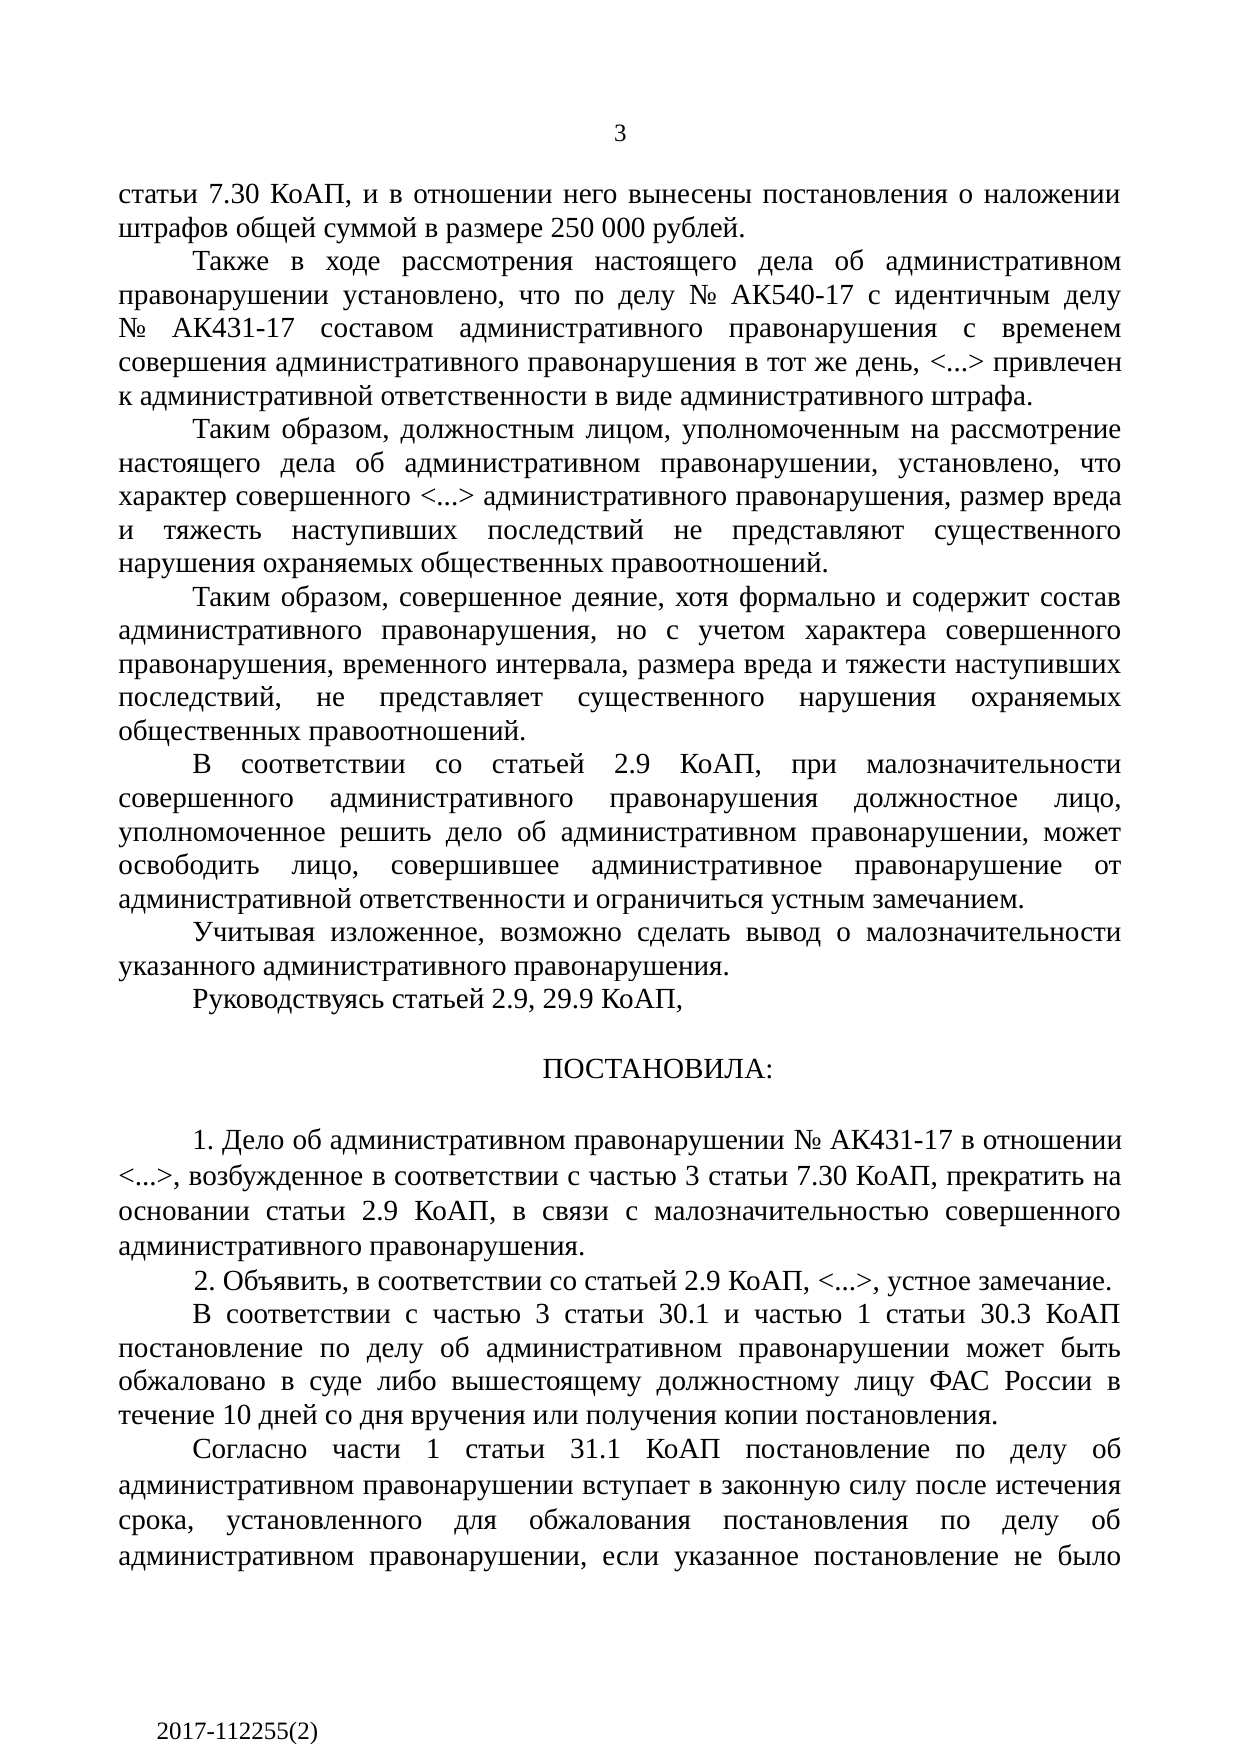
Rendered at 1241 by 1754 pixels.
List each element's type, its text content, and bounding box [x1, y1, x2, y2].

text ПОСТАНОВИЛА: [118, 1050, 1122, 1086]
text Согласно части 1 статьи 31.1 КоАП постановление по делу об административном правонарушении вступает в законную силу после истечения срока, установленного для обжалования постановления по делу об административном правонарушении, если указанное постановление не было [118, 1431, 1122, 1572]
text статьи 7.30 КоАП, и в отношении него вынесены постановления о наложении штрафов общей суммой в размере 250 000 рублей. [118, 176, 1122, 243]
text 2. Объявить, в соответствии со статьей 2.9 КоАП, <...>, устное замечание. [120, 1263, 1122, 1296]
text Руководствуясь статьей 2.9, 29.9 КоАП, [118, 981, 1122, 1015]
text Таким образом, совершенное деяние, хотя формально и содержит состав административного правонарушения, но с учетом характера совершенного правонарушения, временного интервала, размера вреда и тяжести наступивших последствий, не представляет существенного нарушения охраняемых общественных правоотношений. [118, 579, 1122, 747]
text В соответствии с частью 3 статьи 30.1 и частью 1 статьи 30.3 КоАП постановление по делу об административном правонарушении может быть обжаловано в суде либо вышестоящему должностному лицу ФАС России в течение 10 дней со дня вручения или получения копии постановления. [118, 1296, 1122, 1431]
text Также в ходе рассмотрения настоящего дела об административном правонарушении установлено, что по делу № АК540-17 с идентичным делу № АК431-17 составом административного правонарушения с временем совершения административного правонарушения в тот же день, <...> привлечен к административной ответственности в виде административного штрафа. [118, 243, 1122, 411]
text 1. Дело об административном правонарушении № АК431-17 в отношении <...>, возбужденное в соответствии с частью 3 статьи 7.30 КоАП, прекратить на основании статьи 2.9 КоАП, в связи с малозначительностью совершенного административного правонарушения. [118, 1121, 1122, 1263]
text В соответствии со статьей 2.9 КоАП, при малозначительности совершенного административного правонарушения должностное лицо, уполномоченное решить дело об административном правонарушении, может освободить лицо, совершившее административное правонарушение от административной ответственности и ограничиться устным замечанием. [118, 747, 1122, 914]
text Таким образом, должностным лицом, уполномоченным на рассмотрение настоящего дела об административном правонарушении, установлено, что характер совершенного <...> административного правонарушения, размер вреда и тяжесть наступивших последствий не представляют существенного нарушения охраняемых общественных правоотношений. [118, 411, 1122, 579]
text Учитывая изложенное, возможно сделать вывод о малозначительности указанного административного правонарушения. [118, 914, 1122, 981]
